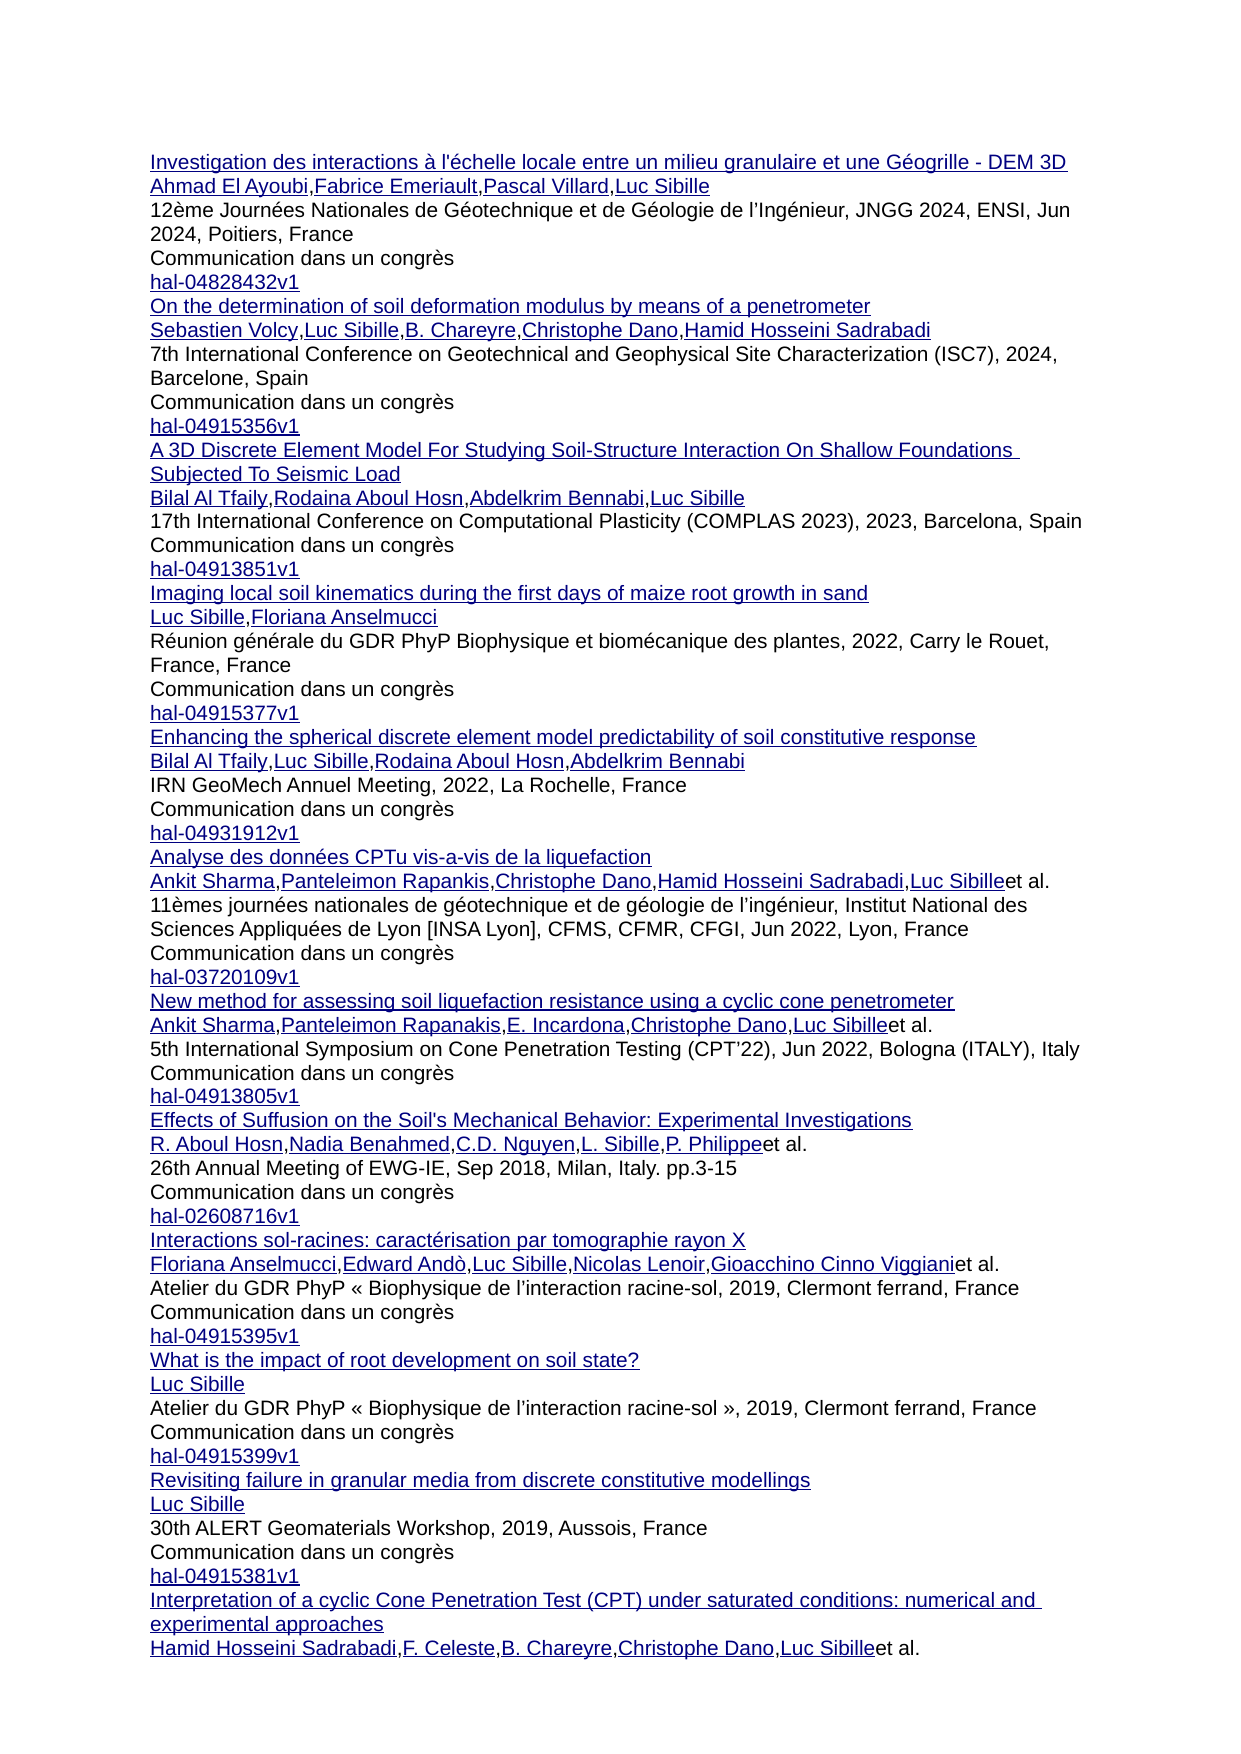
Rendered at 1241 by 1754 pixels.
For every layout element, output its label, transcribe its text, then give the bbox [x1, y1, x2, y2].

table_cell On the determination of soil deformation modulus by means of a penetrometer Sebastien Volcy,Luc Sibille,B. Chareyre,Christophe Dano,Hamid Hosseini Sadrabadi 7th International Conference on Geotechnical and Geophysical Site Characterization (ISC7), 2024, Barcelone, Spain Communication dans un congrès hal-04915356v1 [150, 294, 1090, 437]
table_cell Effects of Suffusion on the Soil's Mechanical Behavior: Experimental Investigations R. Aboul Hosn,Nadia Benahmed,C.D. Nguyen,L. Sibille,P. Philippeet al. 26th Annual Meeting of EWG-IE, Sep 2018, Milan, Italy. pp.3-15 Communication dans un congrès hal-02608716v1 [150, 1108, 1090, 1228]
table_cell New method for assessing soil liquefaction resistance using a cyclic cone penetrometer Ankit Sharma,Panteleimon Rapanakis,E. Incardona,Christophe Dano,Luc Sibilleet al. 5th International Symposium on Cone Penetration Testing (CPT’22), Jun 2022, Bologna (ITALY), Italy Communication dans un congrès hal-04913805v1 [150, 989, 1090, 1108]
table_cell Interpretation of a cyclic Cone Penetration Test (CPT) under saturated conditions: numerical and experimental approaches Hamid Hosseini Sadrabadi,F. Celeste,B. Chareyre,Christophe Dano,Luc Sibilleet al. [150, 1588, 1090, 1659]
table_cell A 3D Discrete Element Model For Studying Soil-Structure Interaction On Shallow Foundations Subjected To Seismic Load Bilal Al Tfaily,Rodaina Aboul Hosn,Abdelkrim Bennabi,Luc Sibille 17th International Conference on Computational Plasticity (COMPLAS 2023), 2023, Barcelona, Spain Communication dans un congrès hal-04913851v1 [150, 438, 1090, 581]
table_cell Enhancing the spherical discrete element model predictability of soil constitutive response Bilal Al Tfaily,Luc Sibille,Rodaina Aboul Hosn,Abdelkrim Bennabi IRN GeoMech Annuel Meeting, 2022, La Rochelle, France Communication dans un congrès hal-04931912v1 [150, 725, 1090, 845]
table_cell What is the impact of root development on soil state? Luc Sibille Atelier du GDR PhyP « Biophysique de l’interaction racine-sol », 2019, Clermont ferrand, France Communication dans un congrès hal-04915399v1 [150, 1348, 1090, 1468]
table_cell Analyse des données CPTu vis-a-vis de la liquefaction Ankit Sharma,Panteleimon Rapankis,Christophe Dano,Hamid Hosseini Sadrabadi,Luc Sibilleet al. 11èmes journées nationales de géotechnique et de géologie de l’ingénieur, Institut National des Sciences Appliquées de Lyon [INSA Lyon], CFMS, CFMR, CFGI, Jun 2022, Lyon, France Communication dans un congrès hal-03720109v1 [150, 845, 1090, 988]
table_cell Revisiting failure in granular media from discrete constitutive modellings Luc Sibille 30th ALERT Geomaterials Workshop, 2019, Aussois, France Communication dans un congrès hal-04915381v1 [150, 1468, 1090, 1587]
table_cell Investigation des interactions à l'échelle locale entre un milieu granulaire et une Géogrille - DEM 3D Ahmad El Ayoubi,Fabrice Emeriault,Pascal Villard,Luc Sibille 12ème Journées Nationales de Géotechnique et de Géologie de l’Ingénieur, JNGG 2024, ENSI, Jun 2024, Poitiers, France Communication dans un congrès hal-04828432v1 [150, 150, 1090, 294]
table_cell Imaging local soil kinematics during the first days of maize root growth in sand Luc Sibille,Floriana Anselmucci Réunion générale du GDR PhyP Biophysique et biomécanique des plantes, 2022, Carry le Rouet, France, France Communication dans un congrès hal-04915377v1 [150, 581, 1090, 725]
table_cell Interactions sol-racines: caractérisation par tomographie rayon X Floriana Anselmucci,Edward Andò,Luc Sibille,Nicolas Lenoir,Gioacchino Cinno Viggianiet al. Atelier du GDR PhyP « Biophysique de l’interaction racine-sol, 2019, Clermont ferrand, France Communication dans un congrès hal-04915395v1 [150, 1228, 1090, 1348]
